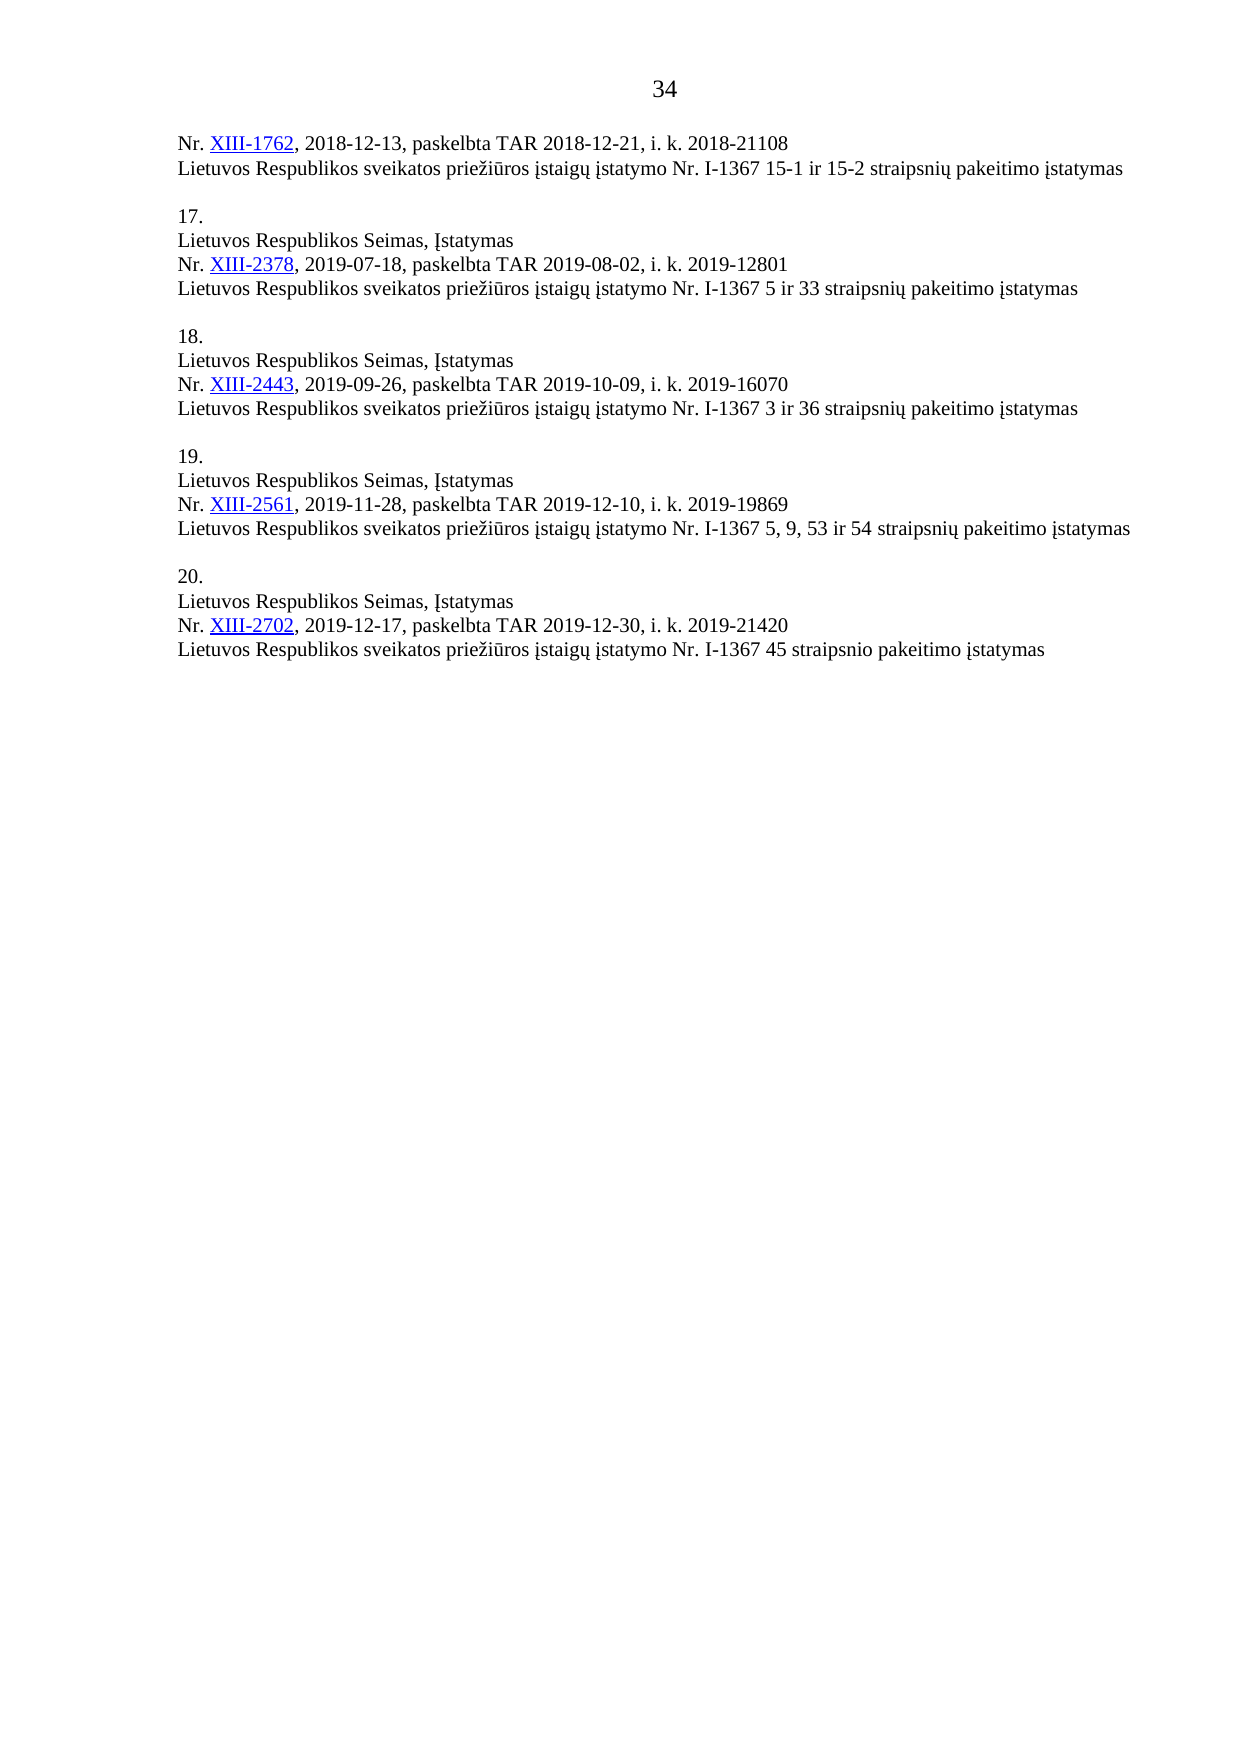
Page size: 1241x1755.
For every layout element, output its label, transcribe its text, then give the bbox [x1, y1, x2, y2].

text Lietuvos Respublikos sveikatos priežiūros įstaigų įstatymo Nr. I-1367 5, 9, 53 ir 54 straipsnių pakeitimo įstatymas [177, 516, 1152, 540]
text Lietuvos Respublikos sveikatos priežiūros įstaigų įstatymo Nr. I-1367 5 ir 33 straipsnių pakeitimo įstatymas [177, 276, 1152, 300]
text 20. [177, 564, 1152, 588]
text Lietuvos Respublikos Seimas, Įstatymas [177, 468, 1152, 492]
text 17. [177, 203, 1152, 228]
text Nr. XIII-2702, 2019-12-17, paskelbta TAR 2019-12-30, i. k. 2019-21420 [177, 613, 1152, 637]
text Nr. XIII-2378, 2019-07-18, paskelbta TAR 2019-08-02, i. k. 2019-12801 [177, 252, 1152, 276]
text Nr. XIII-2443, 2019-09-26, paskelbta TAR 2019-10-09, i. k. 2019-16070 [177, 372, 1152, 396]
text Nr. XIII-2561, 2019-11-28, paskelbta TAR 2019-12-10, i. k. 2019-19869 [177, 492, 1152, 516]
text Lietuvos Respublikos sveikatos priežiūros įstaigų įstatymo Nr. I-1367 45 straipsnio pakeitimo įstatymas [177, 637, 1152, 661]
text Lietuvos Respublikos Seimas, Įstatymas [177, 228, 1152, 252]
text 18. [177, 324, 1152, 348]
text Lietuvos Respublikos Seimas, Įstatymas [177, 588, 1152, 613]
text Nr. XIII-1762, 2018-12-13, paskelbta TAR 2018-12-21, i. k. 2018-21108 [177, 131, 1152, 155]
text Lietuvos Respublikos sveikatos priežiūros įstaigų įstatymo Nr. I-1367 15-1 ir 15-2 straipsnių pakeitimo įstatymas [177, 155, 1152, 179]
text Lietuvos Respublikos Seimas, Įstatymas [177, 348, 1152, 372]
text Lietuvos Respublikos sveikatos priežiūros įstaigų įstatymo Nr. I-1367 3 ir 36 straipsnių pakeitimo įstatymas [177, 396, 1152, 420]
text 19. [177, 444, 1152, 468]
